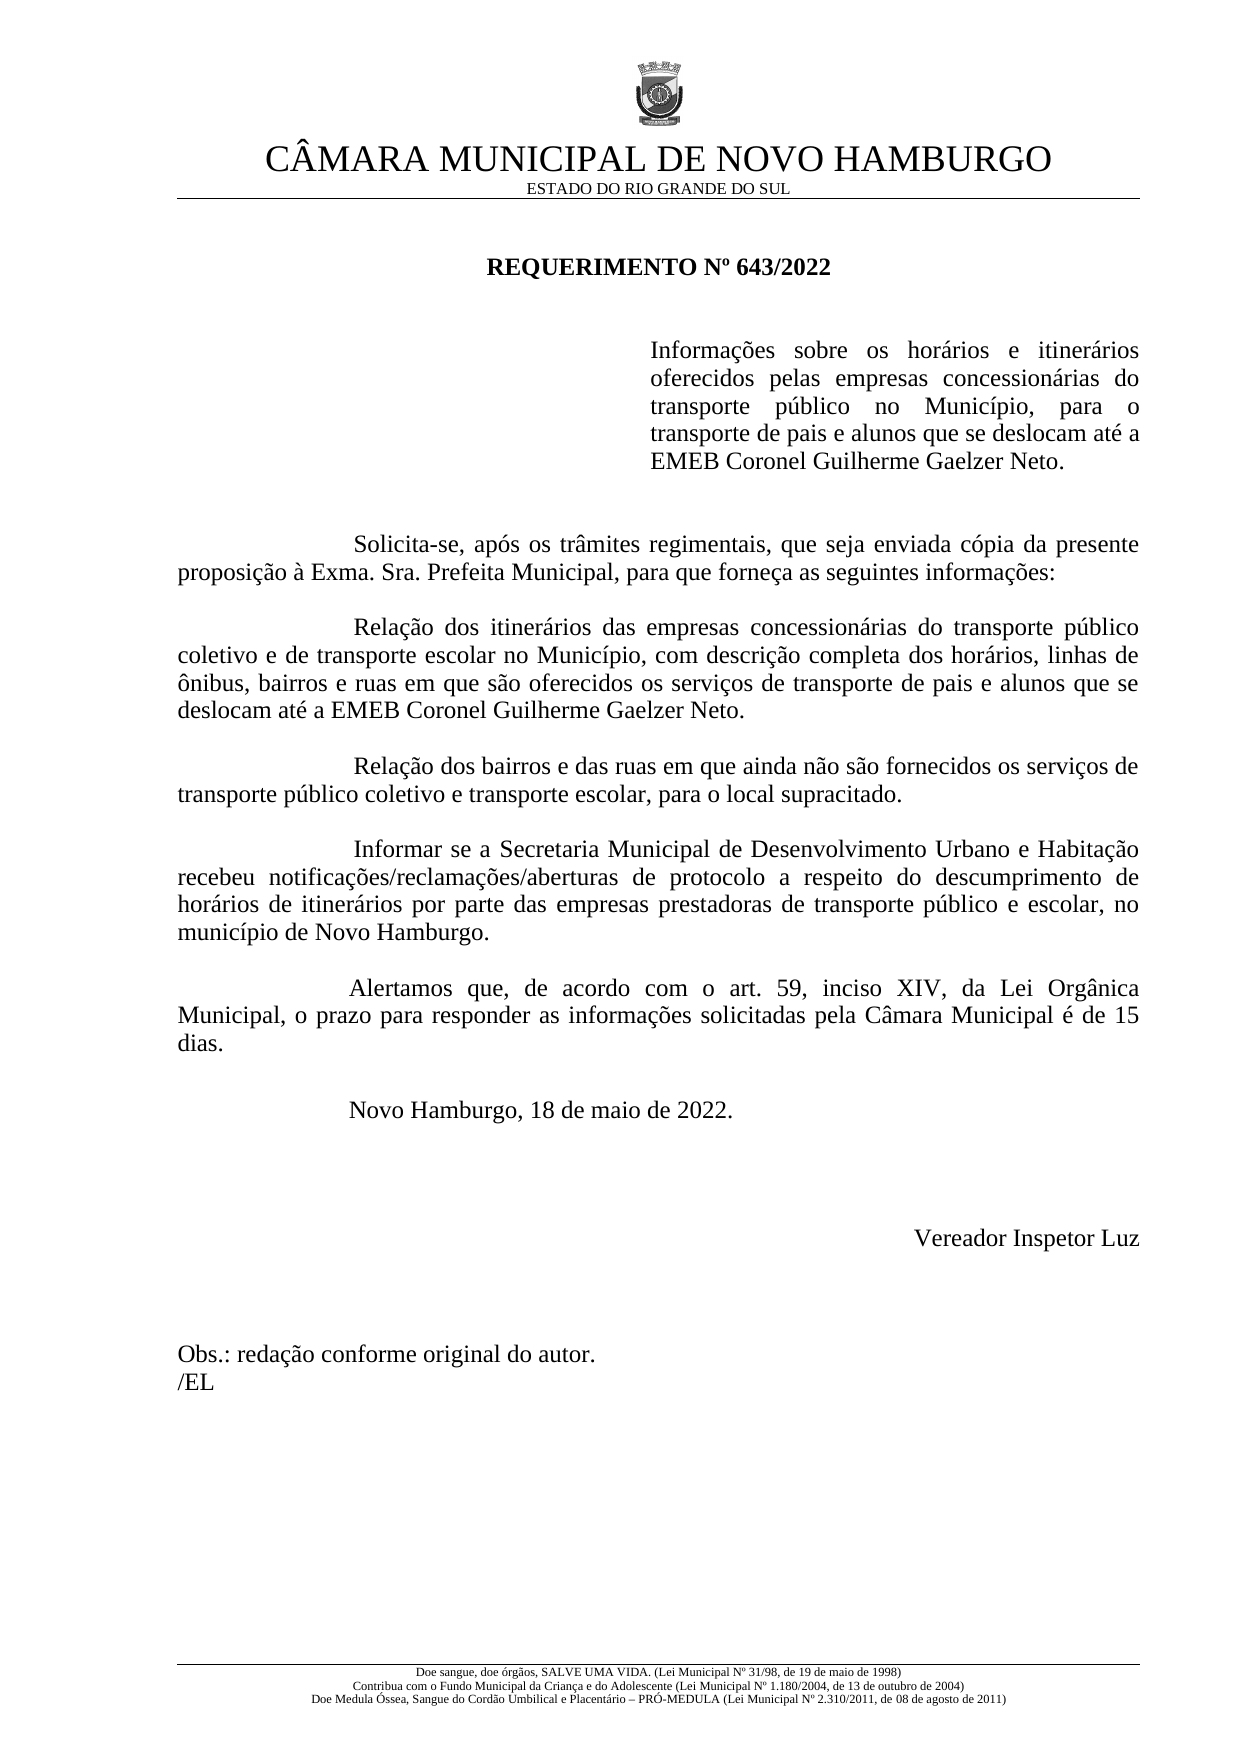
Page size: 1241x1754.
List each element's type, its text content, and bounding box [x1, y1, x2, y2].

text Informar se a Secretaria Municipal de Desenvolvimento Urbano e Habitação recebeu notificações/reclamações/aberturas de protocolo a respeito do descumprimento de horários de itinerários por parte das empresas prestadoras de transporte público e escolar, no município de Novo Hamburgo. [177, 835, 1140, 946]
text Alertamos que, de acordo com o art. 59, inciso XIV, da Lei Orgânica Municipal, o prazo para responder as informações solicitadas pela Câmara Municipal é de 15 dias. [177, 974, 1140, 1057]
text Informações sobre os horários e itinerários oferecidos pelas empresas concessionárias do transporte público no Município, para o transporte de pais e alunos que se deslocam até a EMEB Coronel Guilherme Gaelzer Neto. [650, 336, 1140, 475]
text Relação dos bairros e das ruas em que ainda não são fornecidos os serviços de transporte público coletivo e transporte escolar, para o local supracitado. [177, 752, 1140, 807]
text /EL [177, 1368, 1140, 1396]
title REQUERIMENTO Nº 643/2022 [177, 253, 1140, 281]
text Relação dos itinerários das empresas concessionárias do transporte público coletivo e de transporte escolar no Município, com descrição completa dos horários, linhas de ônibus, bairros e ruas em que são oferecidos os serviços de transporte de pais e alunos que se deslocam até a EMEB Coronel Guilherme Gaelzer Neto. [177, 613, 1140, 724]
text Novo Hamburgo, 18 de maio de 2022. [177, 1096, 1140, 1124]
text Vereador Inspetor Luz [721, 1224, 1140, 1252]
text Solicita-se, após os trâmites regimentais, que seja enviada cópia da presente proposição à Exma. Sra. Prefeita Municipal, para que forneça as seguintes informações: [177, 530, 1140, 586]
text Obs.: redação conforme original do autor. [177, 1341, 1140, 1368]
